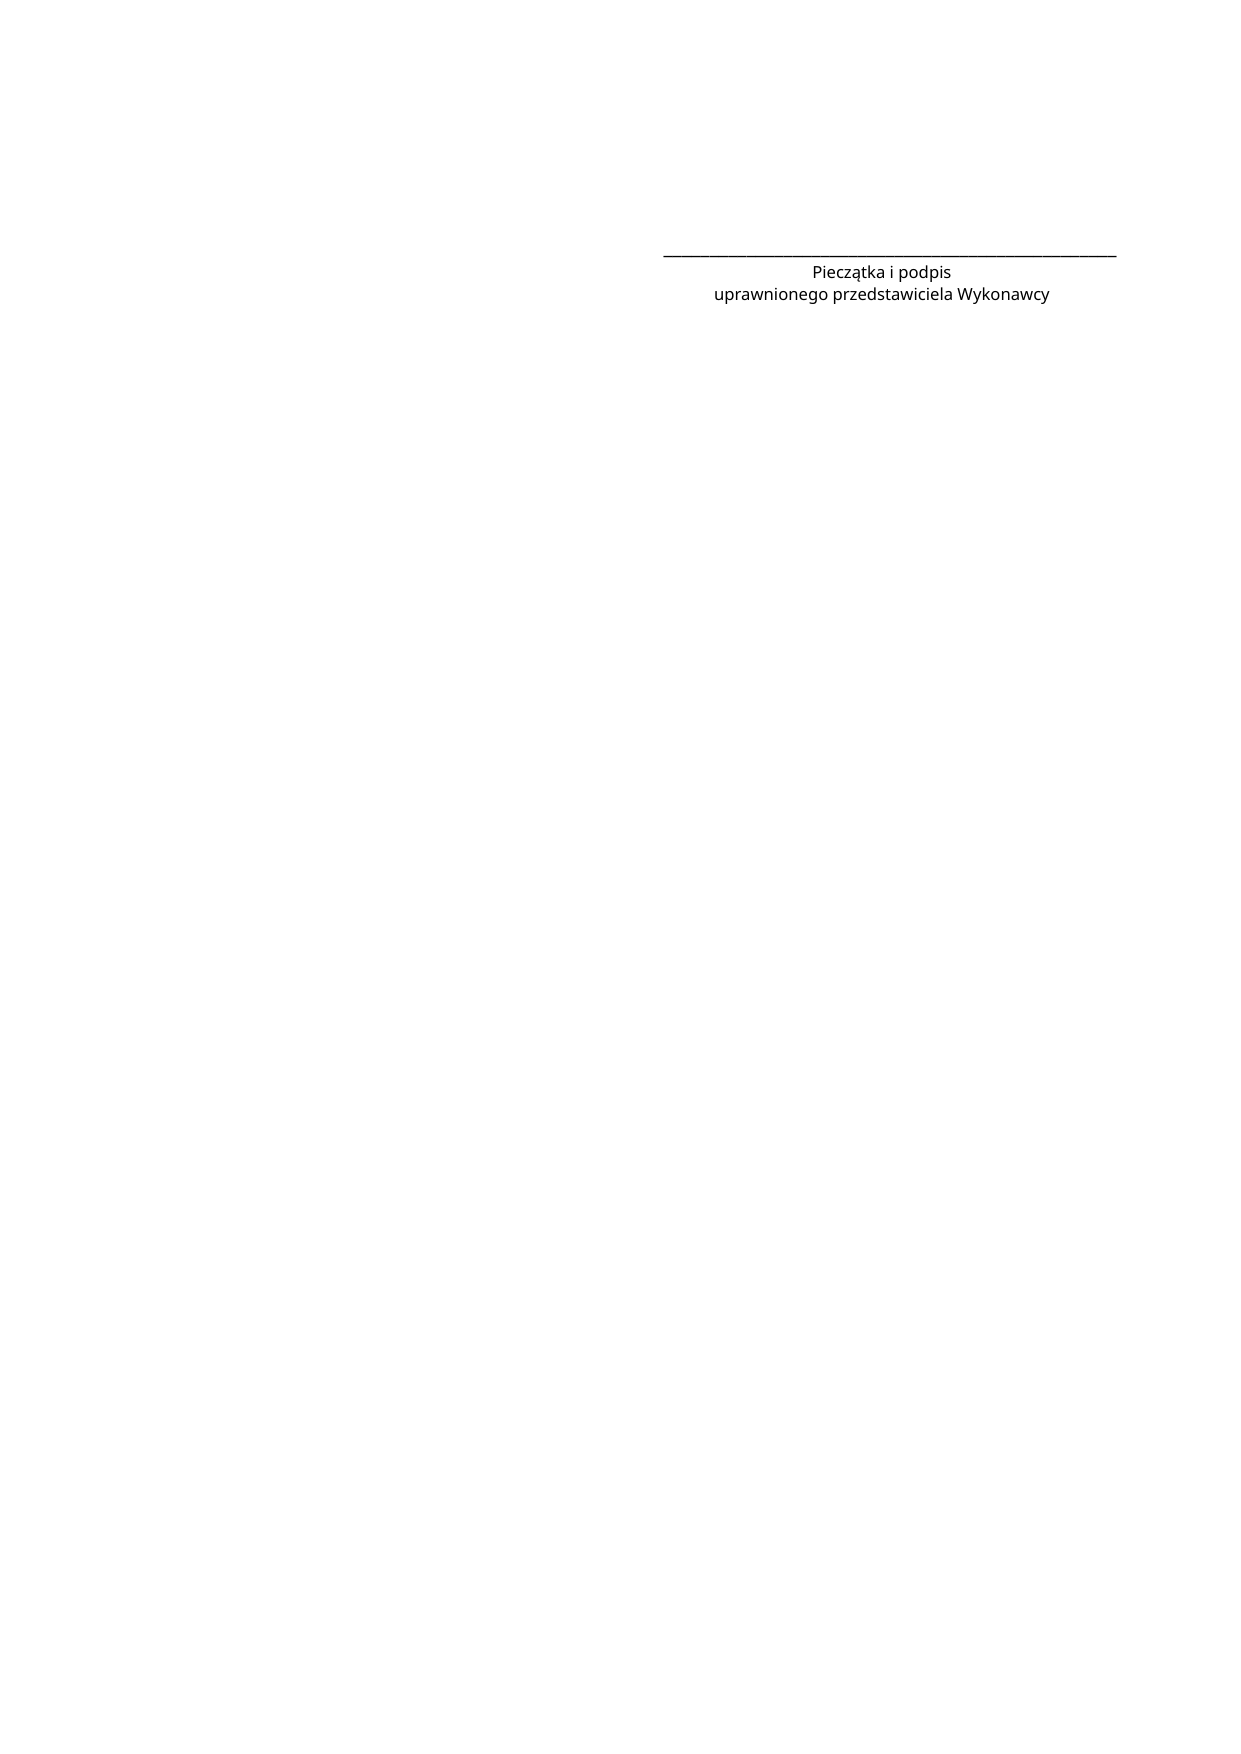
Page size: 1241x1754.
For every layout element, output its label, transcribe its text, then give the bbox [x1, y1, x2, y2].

text _________________________________________________ [568, 232, 1122, 260]
text uprawnionego przedstawiciela Wykonawcy [642, 283, 1122, 306]
text Pieczątka i podpis [642, 260, 1122, 283]
